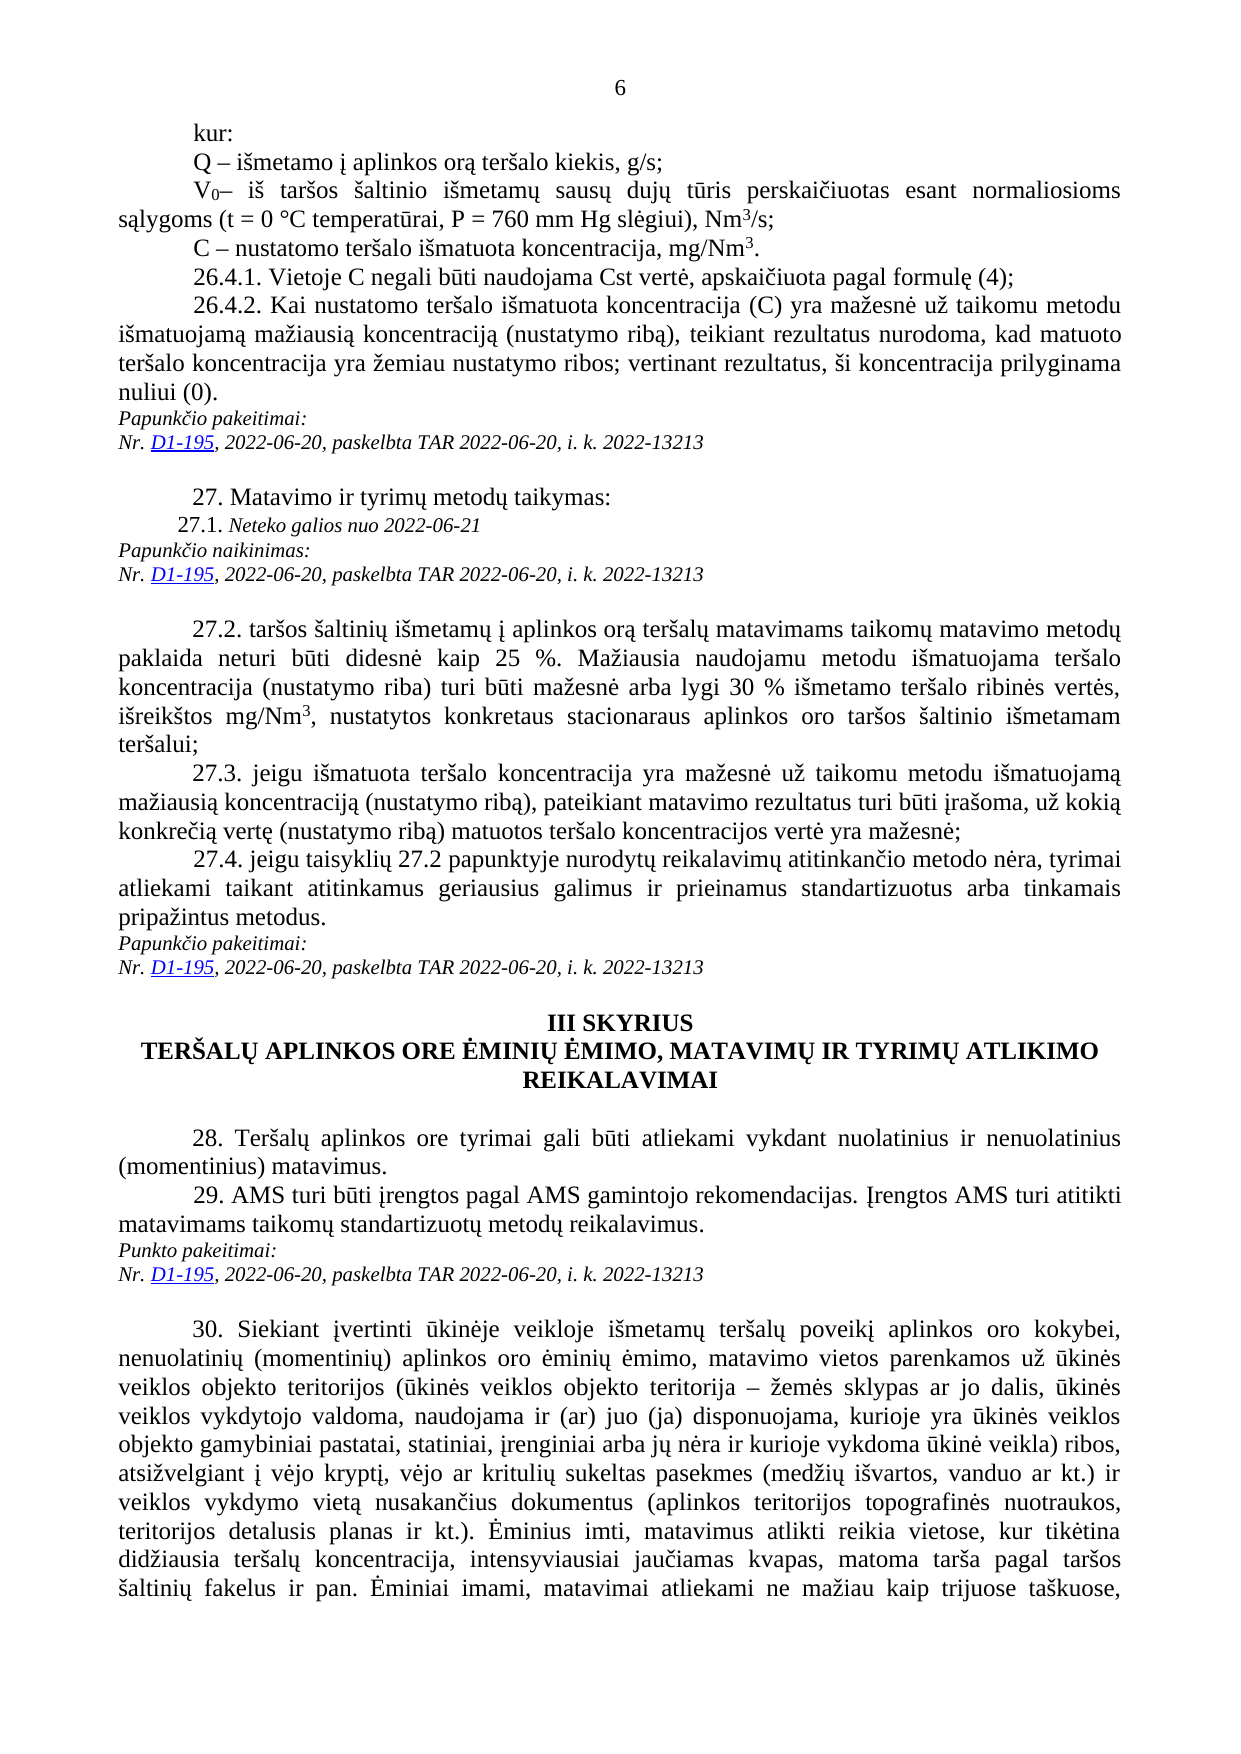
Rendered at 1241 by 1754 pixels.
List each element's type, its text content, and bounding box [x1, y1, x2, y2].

text 27.2. taršos šaltinių išmetamų į aplinkos orą teršalų matavimams taikomų matavimo metodų paklaida neturi būti didesnė kaip 25 %. Mažiausia naudojamu metodu išmatuojama teršalo koncentracija (nustatymo riba) turi būti mažesnė arba lygi 30 % išmetamo teršalo ribinės vertės, išreikštos mg/Nm3, nustatytos konkretaus stacionaraus aplinkos oro taršos šaltinio išmetamam teršalui; [118, 614, 1122, 758]
text 30. Siekiant įvertinti ūkinėje veikloje išmetamų teršalų poveikį aplinkos oro kokybei, nenuolatinių (momentinių) aplinkos oro ėminių ėmimo, matavimo vietos parenkamos už ūkinės veiklos objekto teritorijos (ūkinės veiklos objekto teritorija – žemės sklypas ar jo dalis, ūkinės veiklos vykdytojo valdoma, naudojama ir (ar) juo (ja) disponuojama, kurioje yra ūkinės veiklos objekto gamybiniai pastatai, statiniai, įrenginiai arba jų nėra ir kurioje vykdoma ūkinė veikla) ribos, atsižvelgiant į vėjo kryptį, vėjo ar kritulių sukeltas pasekmes (medžių išvartos, vanduo ar kt.) ir veiklos vykdymo vietą nusakančius dokumentus (aplinkos teritorijos topografinės nuotraukos, teritorijos detalusis planas ir kt.). Ėminius imti, matavimus atlikti reikia vietose, kur tikėtina didžiausia teršalų koncentracija, intensyviausiai jaučiamas kvapas, matoma tarša pagal taršos šaltinių fakelus ir pan. Ėminiai imami, matavimai atliekami ne mažiau kaip trijuose taškuose, [118, 1314, 1122, 1602]
text 29. AMS turi būti įrengtos pagal AMS gamintojo rekomendacijas. Įrengtos AMS turi atitikti matavimams taikomų standartizuotų metodų reikalavimus. [118, 1180, 1122, 1238]
text TERŠALŲ APLINKOS ORE ĖMINIŲ ĖMIMO, MATAVIMŲ IR TYRIMŲ ATLIKIMO REIKALAVIMAI [118, 1036, 1122, 1094]
text 27. Matavimo ir tyrimų metodų taikymas: [118, 482, 1122, 511]
text C – nustatomo teršalo išmatuota koncentracija, mg/Nm3. [118, 233, 1122, 262]
text Papunkčio naikinimas: [118, 538, 1122, 562]
text Papunkčio pakeitimai: [118, 406, 1122, 430]
text III SKYRIUS [118, 1008, 1122, 1036]
text kur: [118, 118, 1122, 147]
text 27.4. jeigu taisyklių 27.2 papunktyje nurodytų reikalavimų atitinkančio metodo nėra, tyrimai atliekami taikant atitinkamus geriausius galimus ir prieinamus standartizuotus arba tinkamais pripažintus metodus. [118, 844, 1122, 931]
text Nr. D1-195, 2022-06-20, paskelbta TAR 2022-06-20, i. k. 2022-13213 [118, 430, 1122, 454]
text 27.1. Neteko galios nuo 2022-06-21 [118, 511, 1122, 538]
text 26.4.1. Vietoje C negali būti naudojama Cst vertė, apskaičiuota pagal formulę (4); [118, 262, 1122, 291]
text Q – išmetamo į aplinkos orą teršalo kiekis, g/s; [118, 147, 1122, 176]
text Papunkčio pakeitimai: [118, 931, 1122, 955]
text Nr. D1-195, 2022-06-20, paskelbta TAR 2022-06-20, i. k. 2022-13213 [118, 955, 1122, 979]
text 28. Teršalų aplinkos ore tyrimai gali būti atliekami vykdant nuolatinius ir nenuolatinius (momentinius) matavimus. [118, 1123, 1122, 1180]
text Punkto pakeitimai: [118, 1238, 1122, 1262]
text 26.4.2. Kai nustatomo teršalo išmatuota koncentracija (C) yra mažesnė už taikomu metodu išmatuojamą mažiausią koncentraciją (nustatymo ribą), teikiant rezultatus nurodoma, kad matuoto teršalo koncentracija yra žemiau nustatymo ribos; vertinant rezultatus, ši koncentracija prilyginama nuliui (0). [118, 291, 1122, 406]
text Nr. D1-195, 2022-06-20, paskelbta TAR 2022-06-20, i. k. 2022-13213 [118, 562, 1122, 586]
text V0– iš taršos šaltinio išmetamų sausų dujų tūris perskaičiuotas esant normaliosioms sąlygoms (t = 0 °C temperatūrai, P = 760 mm Hg slėgiui), Nm3/s; [118, 176, 1122, 233]
text 27.3. jeigu išmatuota teršalo koncentracija yra mažesnė už taikomu metodu išmatuojamą mažiausią koncentraciją (nustatymo ribą), pateikiant matavimo rezultatus turi būti įrašoma, už kokią konkrečią vertę (nustatymo ribą) matuotos teršalo koncentracijos vertė yra mažesnė; [118, 758, 1122, 844]
text Nr. D1-195, 2022-06-20, paskelbta TAR 2022-06-20, i. k. 2022-13213 [118, 1262, 1122, 1286]
